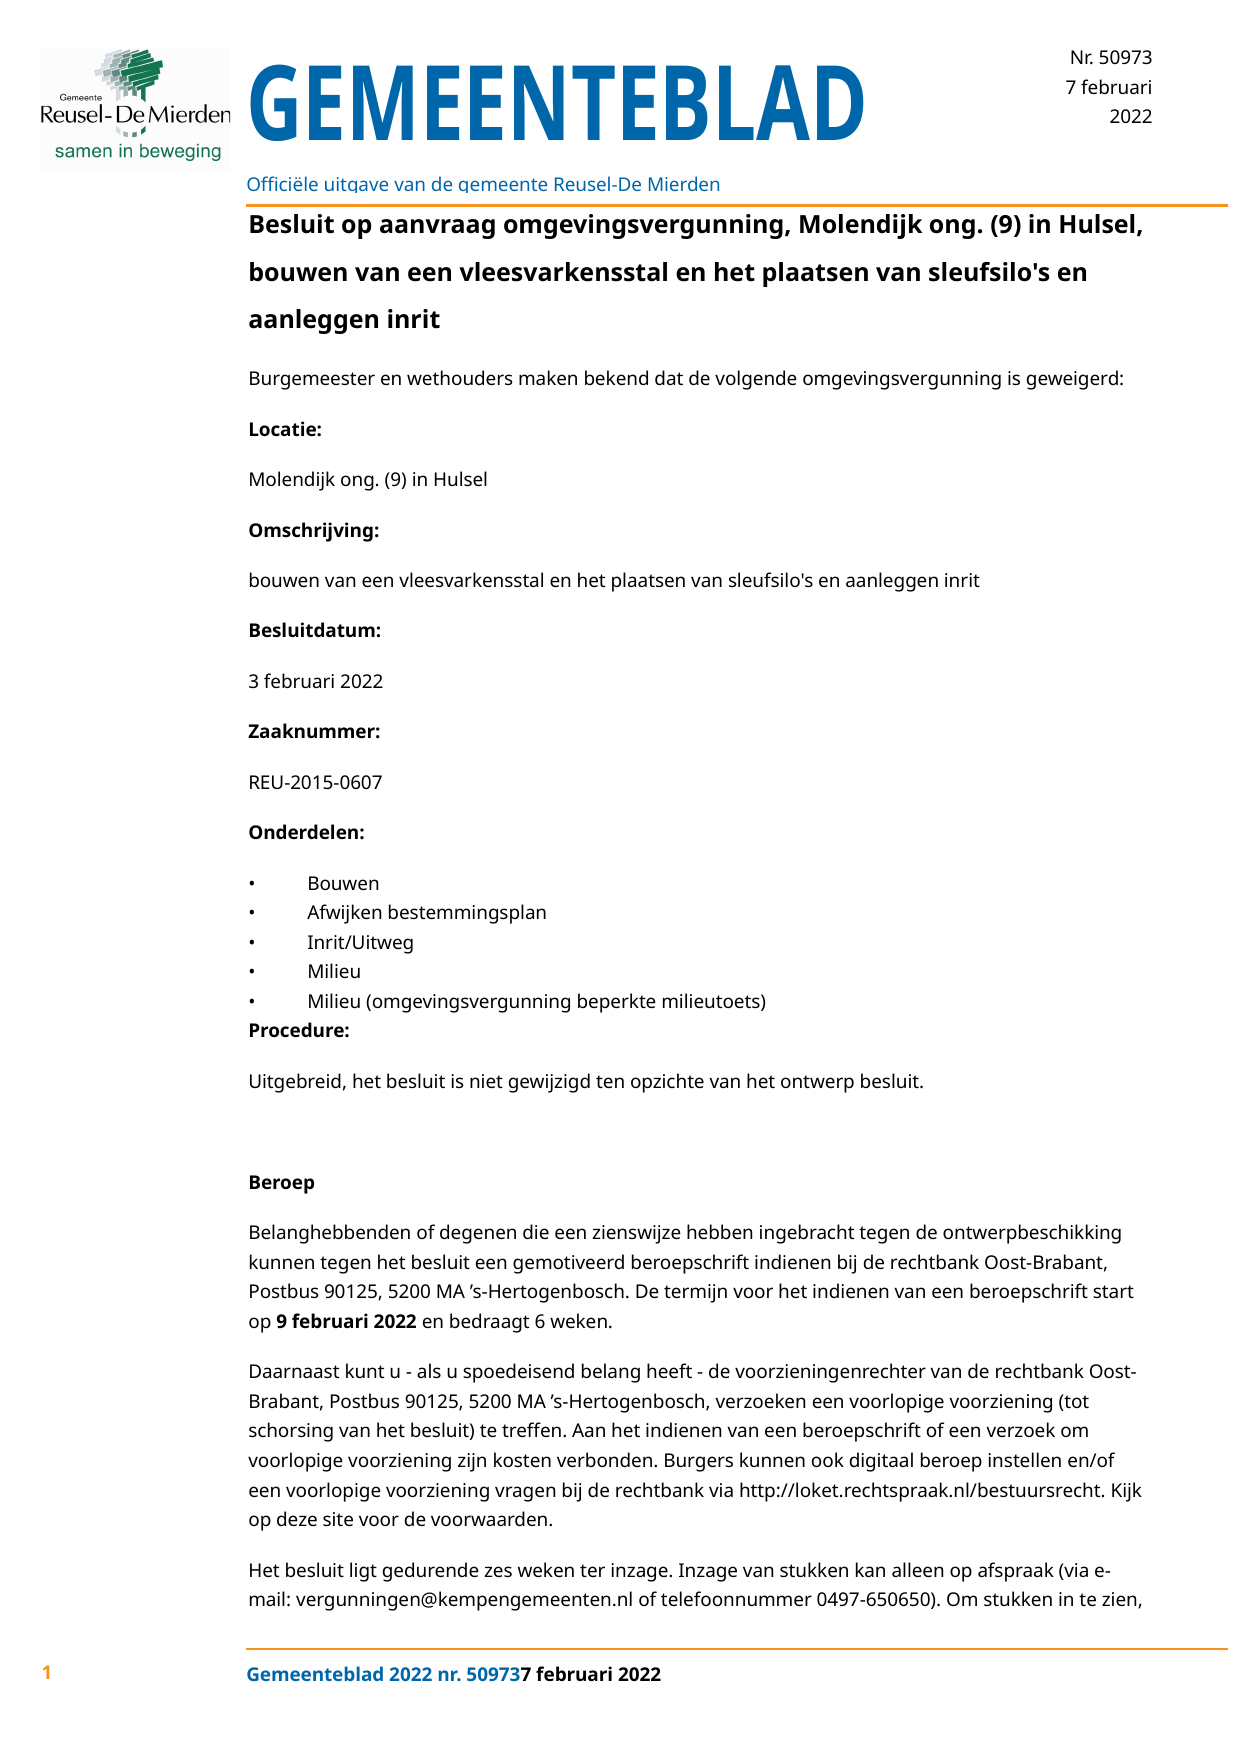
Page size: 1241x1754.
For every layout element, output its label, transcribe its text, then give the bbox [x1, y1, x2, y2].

list Bouwen [248, 870, 1152, 895]
list Inrit/Uitweg [248, 929, 1152, 954]
text bouwen van een vleesvarkensstal en het plaatsen van sleufsilo's en aanleggen inrit [248, 567, 1152, 593]
text 3 februari 2022 [248, 668, 1152, 694]
text Uitgebreid, het besluit is niet gewijzigd ten opzichte van het ontwerp besluit. [248, 1068, 1152, 1094]
picture [41, 47, 231, 172]
text Onderdelen: [248, 819, 1152, 845]
text Locatie: [248, 416, 1152, 442]
text Omschrijving: [248, 517, 1152, 542]
text Zaaknummer: [248, 718, 1152, 744]
text Belanghebbenden of degenen die een zienswijze hebben ingebracht tegen de ontwerpbeschikking kunnen tegen het besluit een gemotiveerd beroepschrift indienen bij de rechtbank Oost-Brabant, Postbus 90125, 5200 MA ’s-Hertogenbosch. De termijn voor het indienen van een beroepschrift start op 9 februari 2022 en bedraagt 6 weken. [248, 1219, 1152, 1334]
list Afwijken bestemmingsplan [248, 899, 1152, 925]
text Besluit op aanvraag omgevingsvergunning, Molendijk ong. (9) in Hulsel, bouwen van een vleesvarkensstal en het plaatsen van sleufsilo's en aanleggen inrit [248, 207, 1152, 336]
text Beroep [248, 1169, 1152, 1194]
text Daarnaast kunt u - als u spoedeisend belang heeft - de voorzieningenrechter van de rechtbank Oost-Brabant, Postbus 90125, 5200 MA ’s-Hertogenbosch, verzoeken een voorlopige voorziening (tot schorsing van het besluit) te treffen. Aan het indienen van een beroepschrift of een verzoek om voorlopige voorziening zijn kosten verbonden. Burgers kunnen ook digitaal beroep instellen en/of een voorlopige voorziening vragen bij de rechtbank via http://loket.rechtspraak.nl/bestuursrecht. Kijk op deze site voor de voorwaarden. [248, 1358, 1152, 1532]
text REU-2015-0607 [248, 769, 1152, 794]
list Milieu [248, 958, 1152, 984]
text Burgemeester en wethouders maken bekend dat de volgende omgevingsvergunning is geweigerd: [248, 366, 1152, 391]
list Milieu (omgevingsvergunning beperkte milieutoets) [248, 988, 1152, 1014]
text Molendijk ong. (9) in Hulsel [248, 466, 1152, 492]
text Het besluit ligt gedurende zes weken ter inzage. Inzage van stukken kan alleen op afspraak (via e-mail: vergunningen@kempengemeenten.nl of telefoonnummer 0497-650650). Om stukken in te zien, [248, 1557, 1152, 1612]
text Besluitdatum: [248, 618, 1152, 643]
text Procedure: [248, 1018, 1152, 1043]
